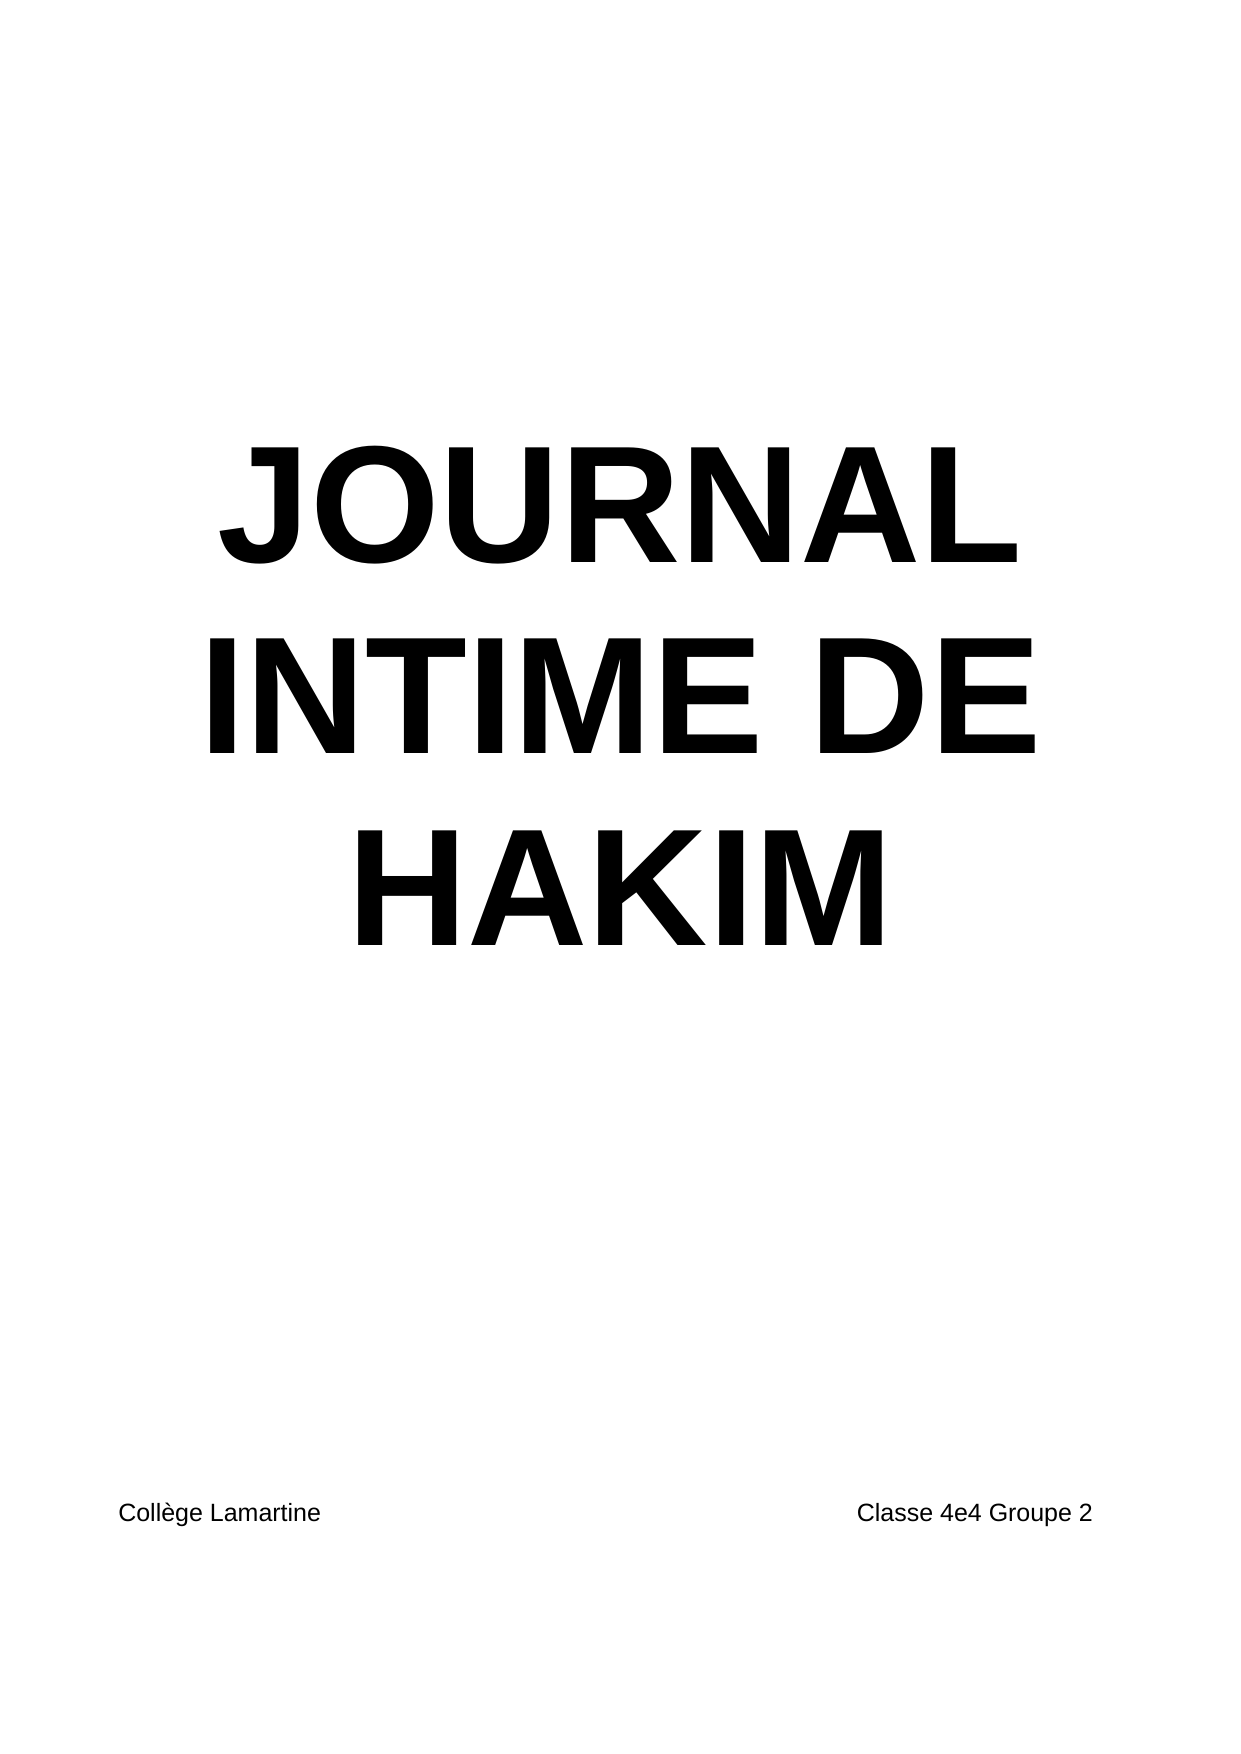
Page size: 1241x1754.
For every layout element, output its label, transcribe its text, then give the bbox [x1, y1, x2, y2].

text JOURNAL INTIME DE HAKIM [118, 406, 1122, 981]
text Collège Lamartine Classe 4e4 Groupe 2 [118, 1498, 1122, 1527]
